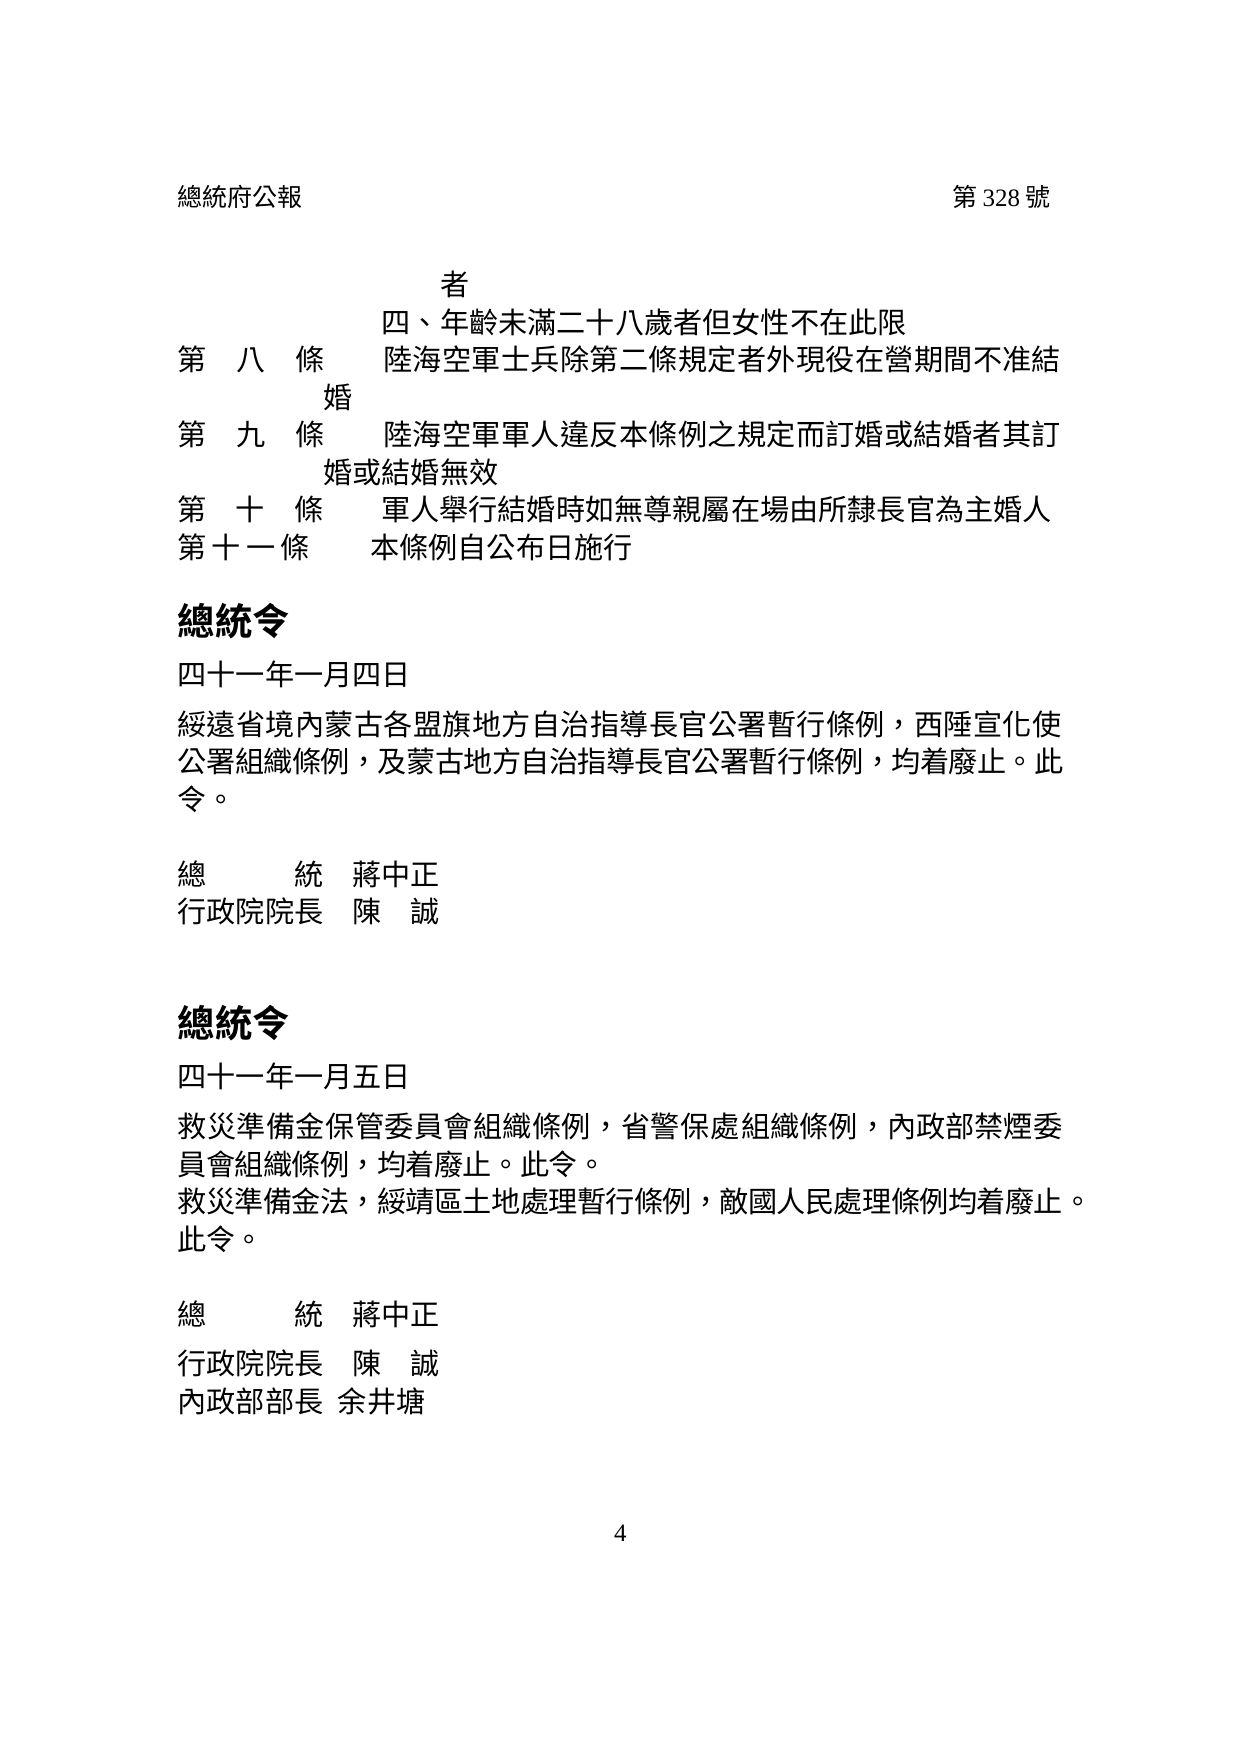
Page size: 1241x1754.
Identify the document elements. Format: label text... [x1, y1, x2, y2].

text 總統令 [177, 1005, 1063, 1045]
text 者 [381, 266, 1063, 303]
text 救災準備金法，綏靖區土地處理暫行條例，敵國人民處理條例均着廢止。此令。 [177, 1182, 1063, 1257]
text 第 九 條 陸海空軍軍人違反本條例之規定而訂婚或結婚者其訂婚或結婚無效 [177, 416, 1063, 491]
text 第 十 條 軍人舉行結婚時如無尊親屬在場由所隸長官為主婚人 [177, 491, 1063, 528]
text 四十一年一月四日 [177, 655, 1063, 693]
text 總統令 [177, 603, 1063, 643]
text 內政部部長 余井塘 [177, 1382, 1063, 1420]
text 第十一條 本條例自公布日施行 [177, 528, 1063, 566]
text 四十一年一月五日 [177, 1057, 1063, 1095]
text 行政院院長 陳 誠 [177, 893, 1063, 930]
text 第 八 條 陸海空軍士兵除第二條規定者外現役在營期間不准結婚 [177, 341, 1063, 416]
text 行政院院長 陳 誠 [177, 1343, 1063, 1382]
text 四、年齡未滿二十八歲者但女性不在此限 [381, 303, 1063, 341]
text 總 統 蔣中正 [177, 1295, 1063, 1332]
text 綏遠省境內蒙古各盟旗地方自治指導長官公署暫行條例，西陲宣化使公署組織條例，及蒙古地方自治指導長官公署暫行條例，均着廢止。此令。 [177, 705, 1063, 818]
text 救災準備金保管委員會組織條例，省警保處組織條例，內政部禁煙委員會組織條例，均着廢止。此令。 [177, 1107, 1063, 1182]
text 總 統 蔣中正 [177, 855, 1063, 893]
